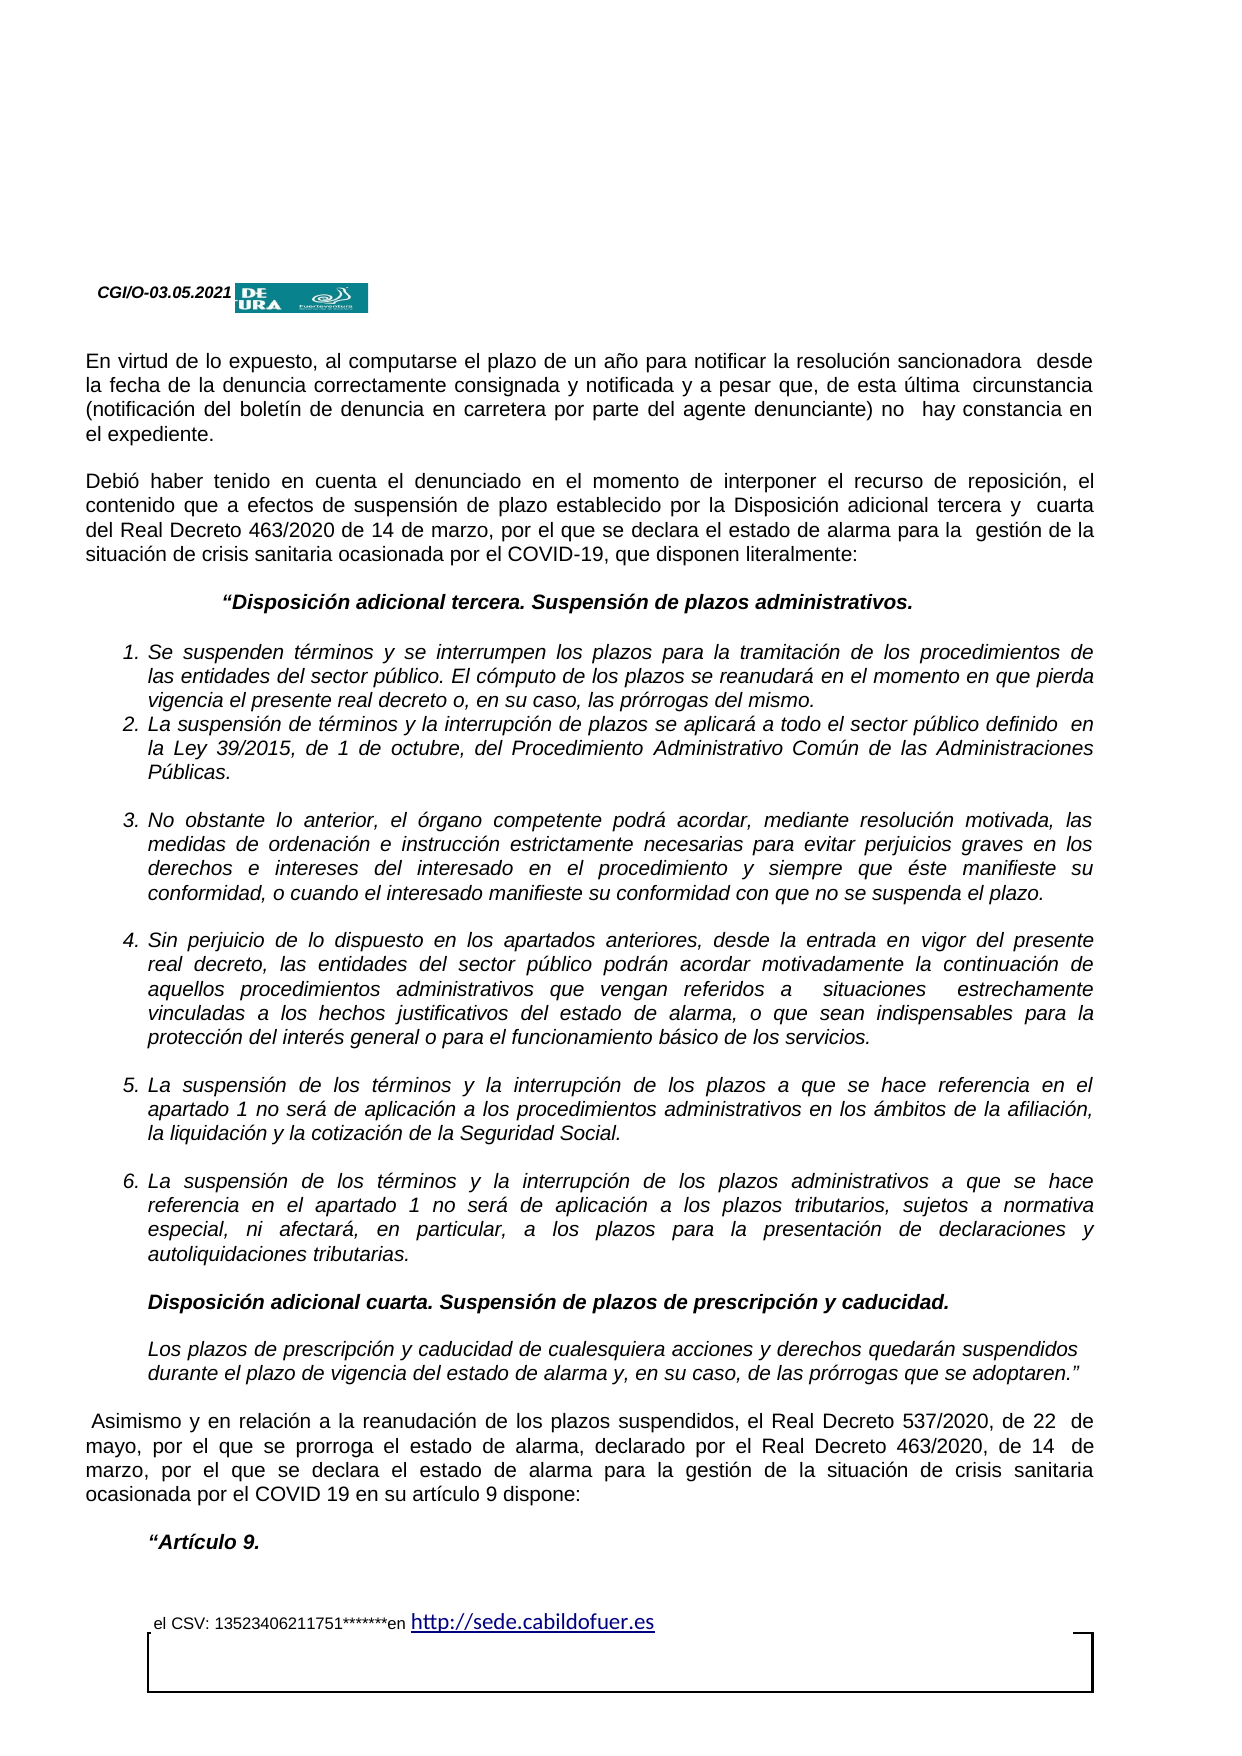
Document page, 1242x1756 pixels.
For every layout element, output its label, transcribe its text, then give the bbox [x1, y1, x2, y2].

text durante el plazo de vigencia del estado de alarma y, en su caso, de las prórrogas que se adoptaren.” [148, 1361, 1106, 1385]
list La suspensión de términos y la interrupción de plazos se aplicará a todo el sector público definido en la Ley 39/2015, de 1 de octubre, del Procedimiento Administrativo Común de las Administraciones Públicas. [123, 712, 1094, 784]
list No obstante lo anterior, el órgano competente podrá acordar, mediante resolución motivada, las medidas de ordenación e instrucción estrictamente necesarias para evitar perjuicios graves en los derechos e intereses del interesado en el procedimiento y siempre que éste manifieste su conformidad, o cuando el interesado manifieste su conformidad con que no se suspenda el plazo. [123, 808, 1093, 904]
list Se suspenden términos y se interrumpen los plazos para la tramitación de los procedimientos de las entidades del sector público. El cómputo de los plazos se reanudará en el momento en que pierda vigencia el presente real decreto o, en su caso, las prórrogas del mismo. [123, 639, 1094, 712]
subtitle “Disposición adicional tercera. Suspensión de plazos administrativos. [221, 589, 1106, 613]
list Sin perjuicio de lo dispuesto en los apartados anteriores, desde la entrada en vigor del presente real decreto, las entidades del sector público podrán acordar motivadamente la continuación de aquellos procedimientos administrativos que vengan referidos a situaciones estrechamente vinculadas a los hechos justificativos del estado de alarma, o que sean indispensables para la protección del interés general o para el funcionamiento básico de los servicios. [123, 928, 1094, 1049]
picture [235, 283, 369, 313]
text Asimismo y en relación a la reanudación de los plazos suspendidos, el Real Decreto 537/2020, de 22 de mayo, por el que se prorroga el estado de alarma, declarado por el Real Decreto 463/2020, de 14 de marzo, por el que se declara el estado de alarma para la gestión de la situación de crisis sanitaria ocasionada por el COVID 19 en su artículo 9 dispone: [85, 1409, 1094, 1506]
list La suspensión de los términos y la interrupción de los plazos a que se hace referencia en el apartado 1 no será de aplicación a los procedimientos administrativos en los ámbitos de la afiliación, la liquidación y la cotización de la Seguridad Social. [123, 1072, 1093, 1145]
text Los plazos de prescripción y caducidad de cualesquiera acciones y derechos quedarán suspendidos [148, 1337, 1106, 1361]
text Debió haber tenido en cuenta el denunciado en el momento de interponer el recurso de reposición, el contenido que a efectos de suspensión de plazo establecido por la Disposición adicional tercera y cuarta del Real Decreto 463/2020 de 14 de marzo, por el que se declara el estado de alarma para la gestión de la situación de crisis sanitaria ocasionada por el COVID-19, que disponen literalmente: [85, 469, 1094, 566]
subtitle Disposición adicional cuarta. Suspensión de plazos de prescripción y caducidad. [148, 1289, 1106, 1313]
subtitle “Artículo 9. [148, 1530, 1106, 1554]
list La suspensión de los términos y la interrupción de los plazos administrativos a que se hace referencia en el apartado 1 no será de aplicación a los plazos tributarios, sujetos a normativa especial, ni afectará, en particular, a los plazos para la presentación de declaraciones y autoliquidaciones tributarias. [123, 1169, 1094, 1265]
text En virtud de lo expuesto, al computarse el plazo de un año para notificar la resolución sancionadora desde la fecha de la denuncia correctamente consignada y notificada y a pesar que, de esta última circunstancia (notificación del boletín de denuncia en carretera por parte del agente denunciante) no hay constancia en el expediente. [85, 349, 1093, 445]
